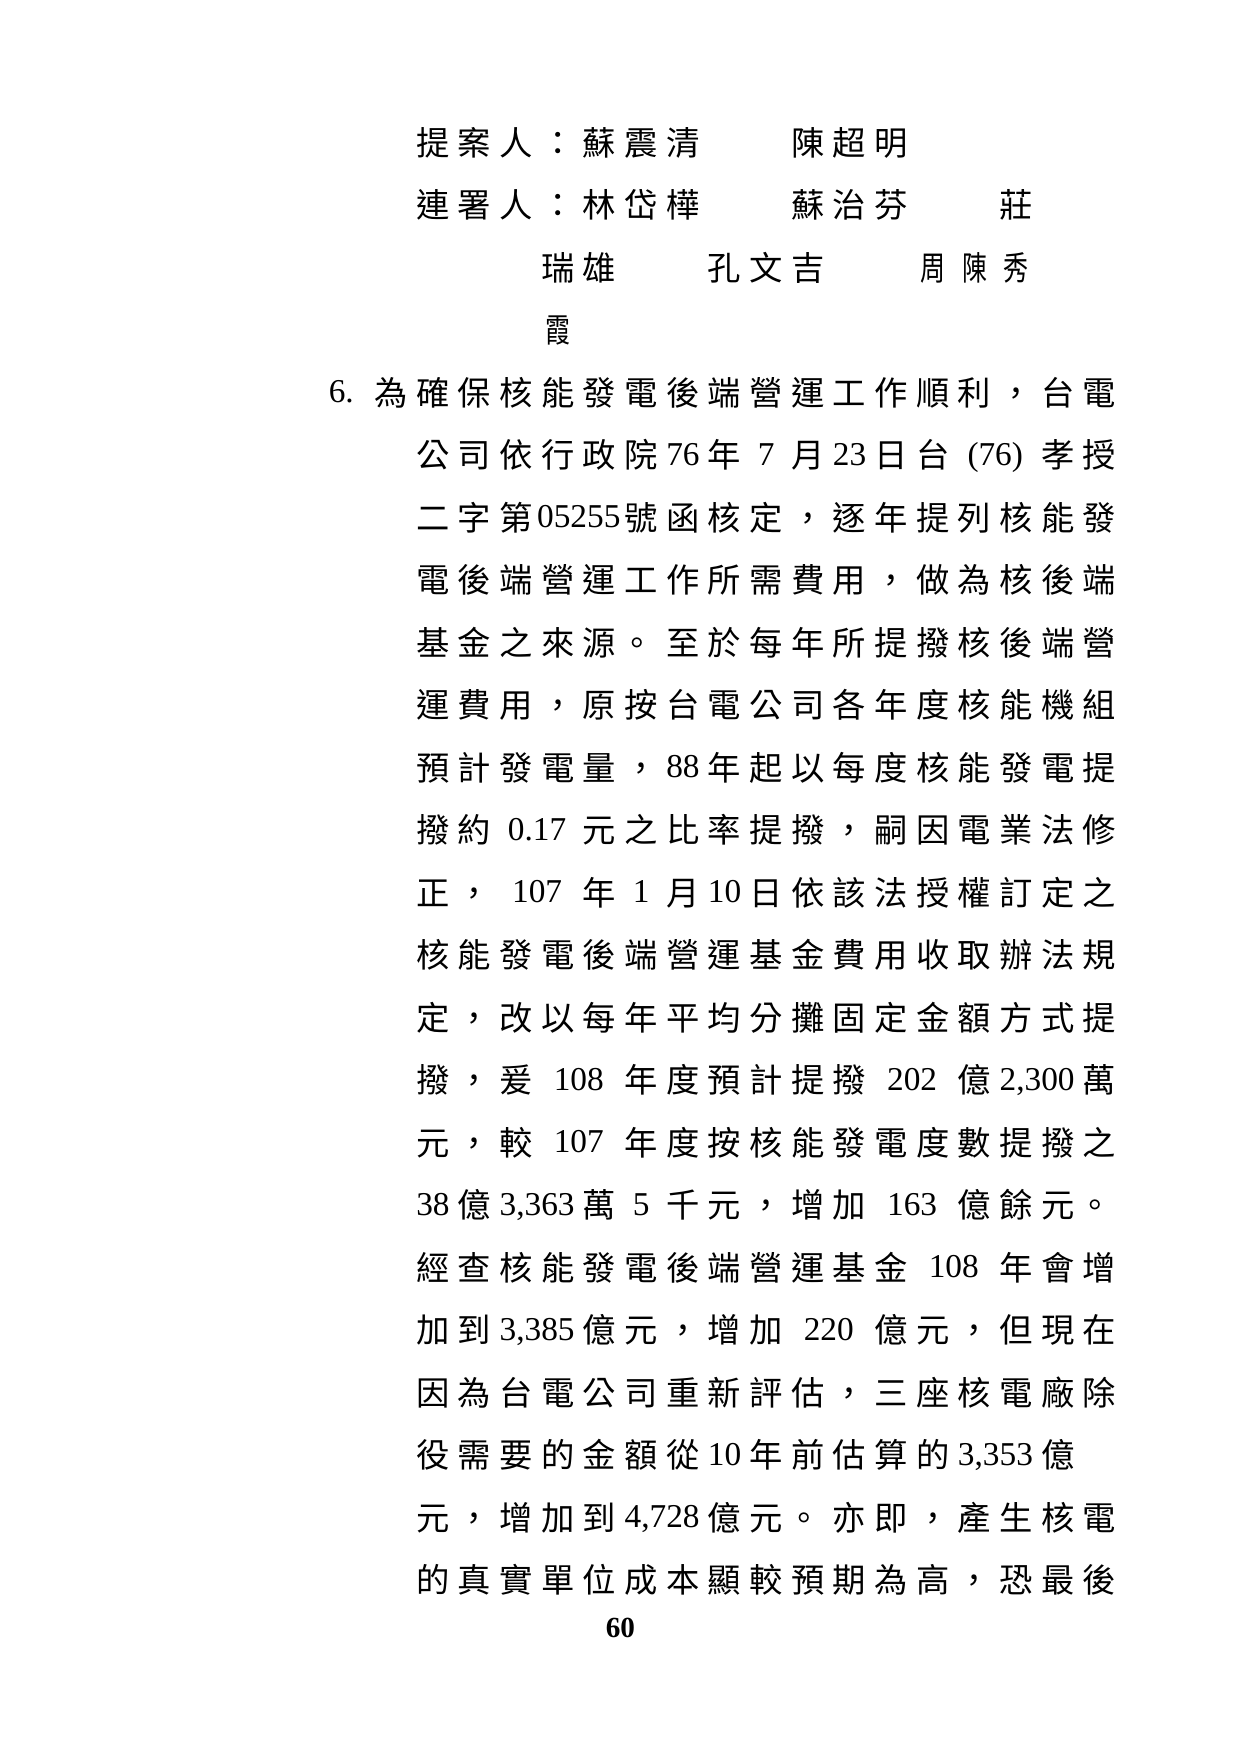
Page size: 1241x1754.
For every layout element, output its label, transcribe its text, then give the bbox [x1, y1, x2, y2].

list 為確保核能發電後端營運工作順利，台電公司依行政院76年7月23日台(76)孝授二字第05255號函核定，逐年提列核能發電後端營運工作所需費用，做為核後端基金之來源。至於每年所提撥核後端營運費用，原按台電公司各年度核能機組預計發電量，88年起以每度核能發電提撥約0.17元之比率提撥，嗣因電業法修正，107年1月10日依該法授權訂定之核能發電後端營運基金費用收取辦法規定，改以每年平均分攤固定金額方式提撥，爰108年度預計提撥202億2,300萬元，較107年度按核能發電度數提撥之38億3,363萬5千元，增加163億餘元。經查核能發電後端營運基金108年會增加到3,385億元，增加220億元，但現在因為台電公司重新評估，三座核電廠除役需要的金額從10年前估算的3,353億元，增加到4,728億元。亦即，產生核電的真實單位成本顯較預期為高，恐最後 [303, 349, 1120, 1599]
text 提案人：蘇震清 陳超明 [397, 99, 1051, 162]
text 連署人：林岱樺 蘇治芬 莊瑞雄 孔文吉 周陳秀霞 [397, 162, 1051, 349]
